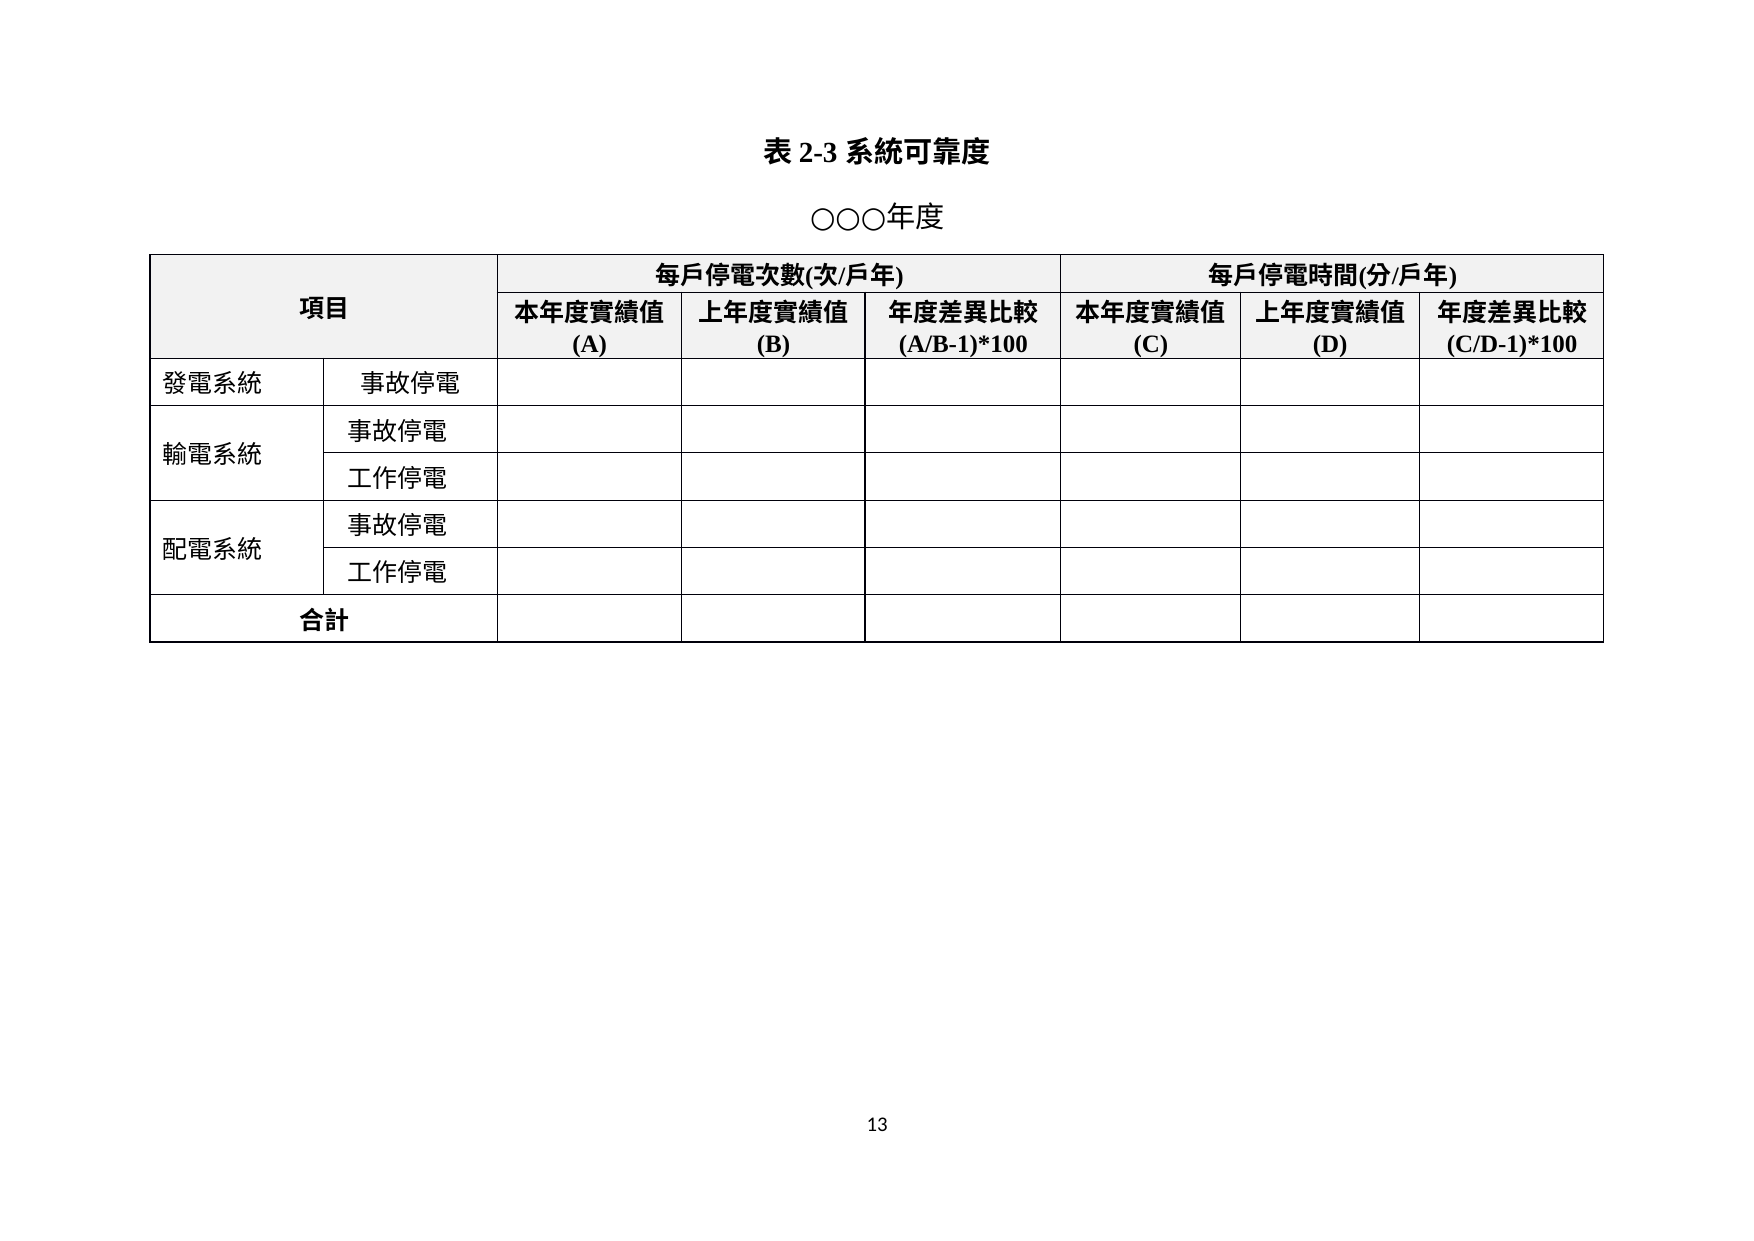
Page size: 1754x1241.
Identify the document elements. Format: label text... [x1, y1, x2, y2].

table_cell 上年度實績值 (D) [1241, 293, 1419, 358]
table_cell [866, 453, 1060, 499]
table_cell 年度差異比較 (A/B-1)*100 [866, 293, 1060, 358]
table_cell 發電系統 [151, 359, 323, 405]
table_cell [682, 548, 864, 594]
table_cell [866, 548, 1060, 594]
table_cell [682, 406, 864, 452]
table_cell [498, 595, 681, 641]
table_cell [1420, 453, 1603, 499]
table_cell 年度差異比較 (C/D-1)*100 [1420, 293, 1603, 358]
table_cell [1241, 406, 1419, 452]
table_cell 工作停電 [324, 453, 497, 499]
table_cell [1061, 548, 1240, 594]
table_cell [1241, 453, 1419, 499]
table_cell [498, 453, 681, 499]
table_cell [1420, 359, 1603, 405]
table_cell [866, 406, 1060, 452]
table_cell [1061, 359, 1240, 405]
table_cell [682, 359, 864, 405]
table_cell [1241, 359, 1419, 405]
table_cell [1420, 501, 1603, 547]
table_cell [1241, 501, 1419, 547]
text 表2-3 系統可靠度 [150, 125, 1604, 171]
table_cell [498, 359, 681, 405]
table_cell [1420, 548, 1603, 594]
table_cell [682, 501, 864, 547]
table_cell [1241, 548, 1419, 594]
table_cell [1061, 501, 1240, 547]
table_cell [498, 548, 681, 594]
table_cell 合計 [151, 595, 497, 641]
table_cell 配電系統 [151, 501, 323, 594]
table_cell 事故停電 [324, 406, 497, 452]
table_cell [866, 359, 1060, 405]
text ○○○年度 [150, 190, 1604, 236]
table_header 每戶停電時間(分/戶年) [1061, 255, 1603, 292]
table_cell [1241, 595, 1419, 641]
table_cell [1420, 406, 1603, 452]
table_cell 上年度實績值 (B) [682, 293, 864, 358]
table_cell [1420, 595, 1603, 641]
table_cell 本年度實績值 (A) [498, 293, 681, 358]
table_cell [1061, 406, 1240, 452]
table_header 每戶停電次數(次/戶年) [498, 255, 1060, 292]
table_cell [682, 453, 864, 499]
table_cell [682, 595, 864, 641]
table_cell 工作停電 [324, 548, 497, 594]
table_cell [866, 595, 1060, 641]
table_cell 事故停電 [324, 501, 497, 547]
table_cell 事故停電 [324, 359, 497, 405]
table_header 項目 [151, 255, 497, 358]
table_cell [1061, 595, 1240, 641]
table_cell [866, 501, 1060, 547]
table_cell [1061, 453, 1240, 499]
table_cell [498, 406, 681, 452]
table_cell 本年度實績值 (C) [1061, 293, 1240, 358]
table_cell [498, 501, 681, 547]
table_cell 輸電系統 [151, 406, 323, 499]
